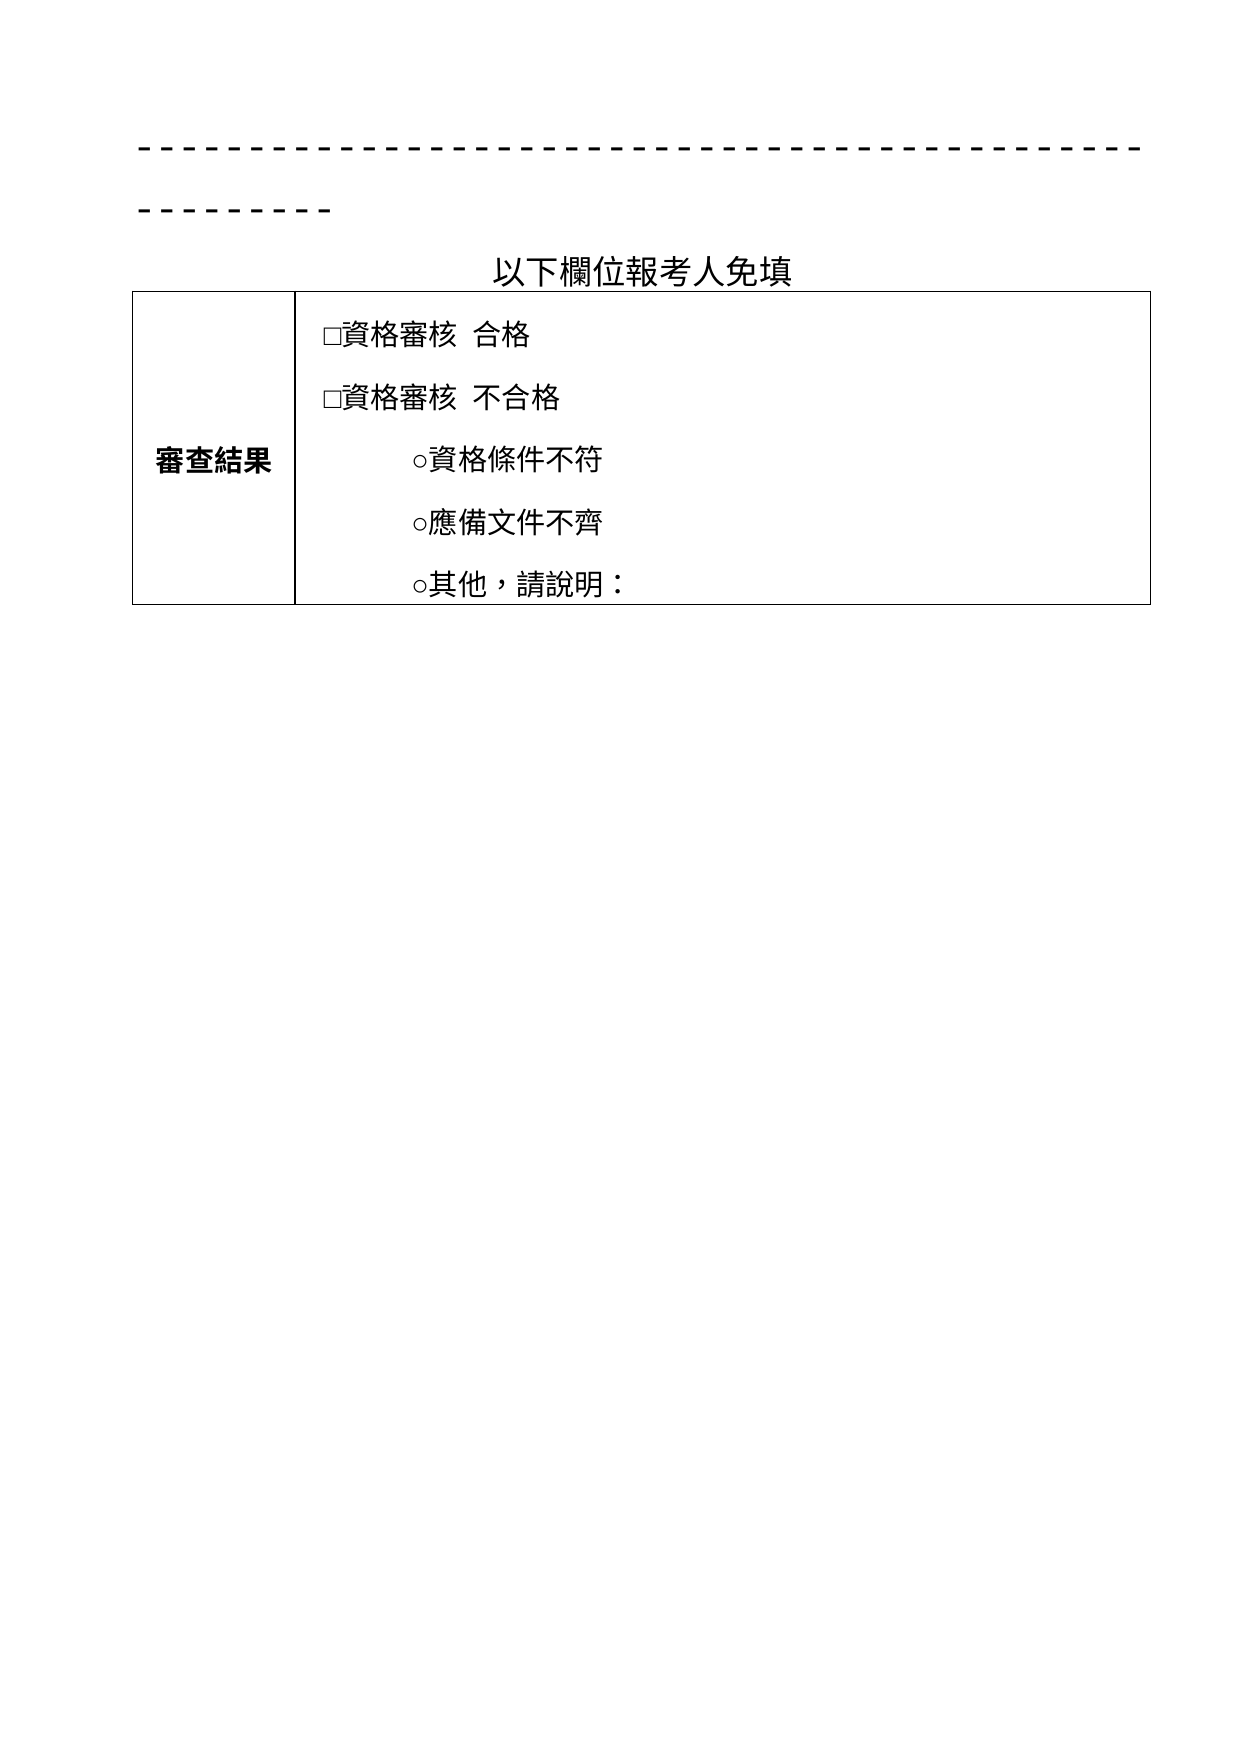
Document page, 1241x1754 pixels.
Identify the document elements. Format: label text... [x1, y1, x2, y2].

table_header □資格審核 合格 □資格審核 不合格 ○資格條件不符 ○應備文件不齊 ○其他，請說明： [296, 292, 1150, 604]
text ------------------------------------------------------ [133, 103, 1152, 228]
table_header 審查結果 [133, 292, 294, 604]
text 以下欄位報考人免填 [133, 228, 1152, 291]
